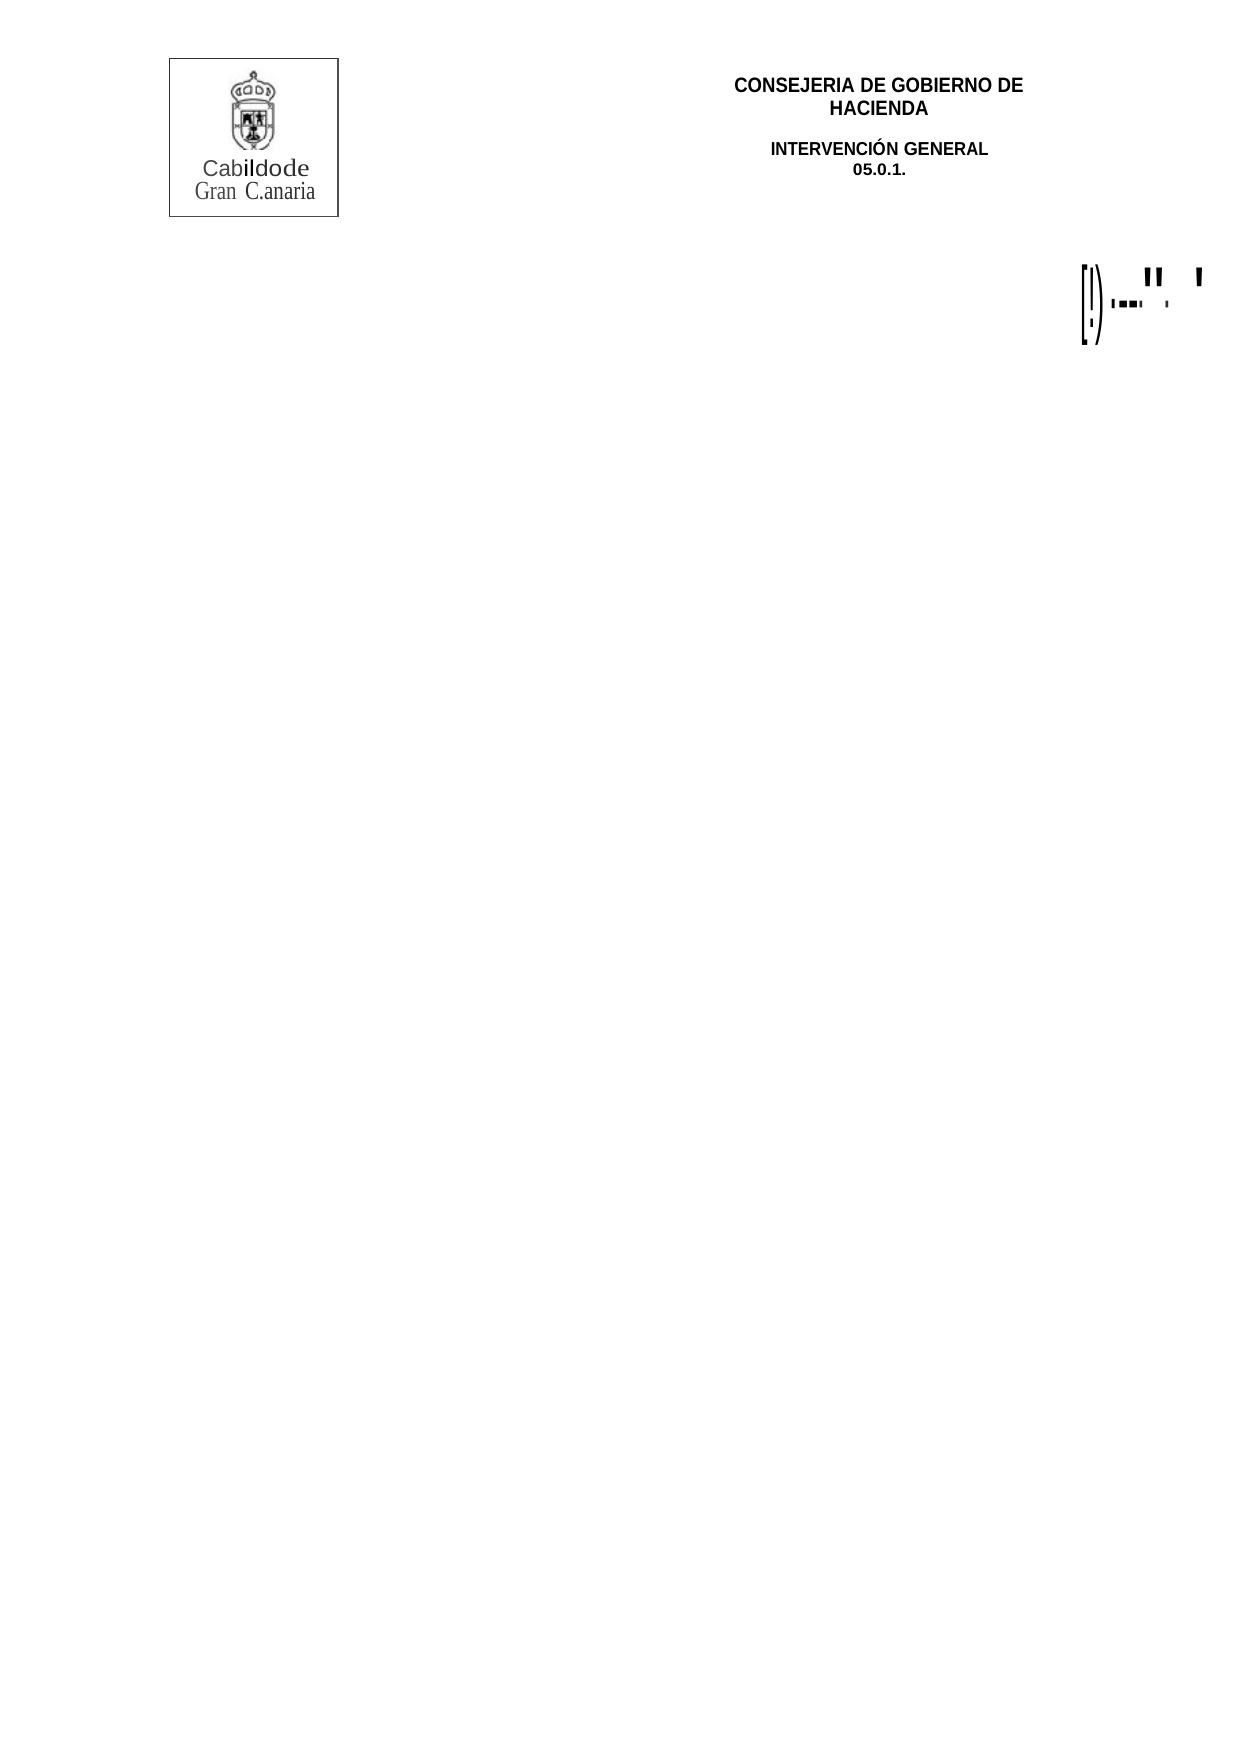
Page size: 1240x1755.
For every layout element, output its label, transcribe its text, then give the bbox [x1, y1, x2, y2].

text [!)·---"- ' [8, 246, 1205, 346]
